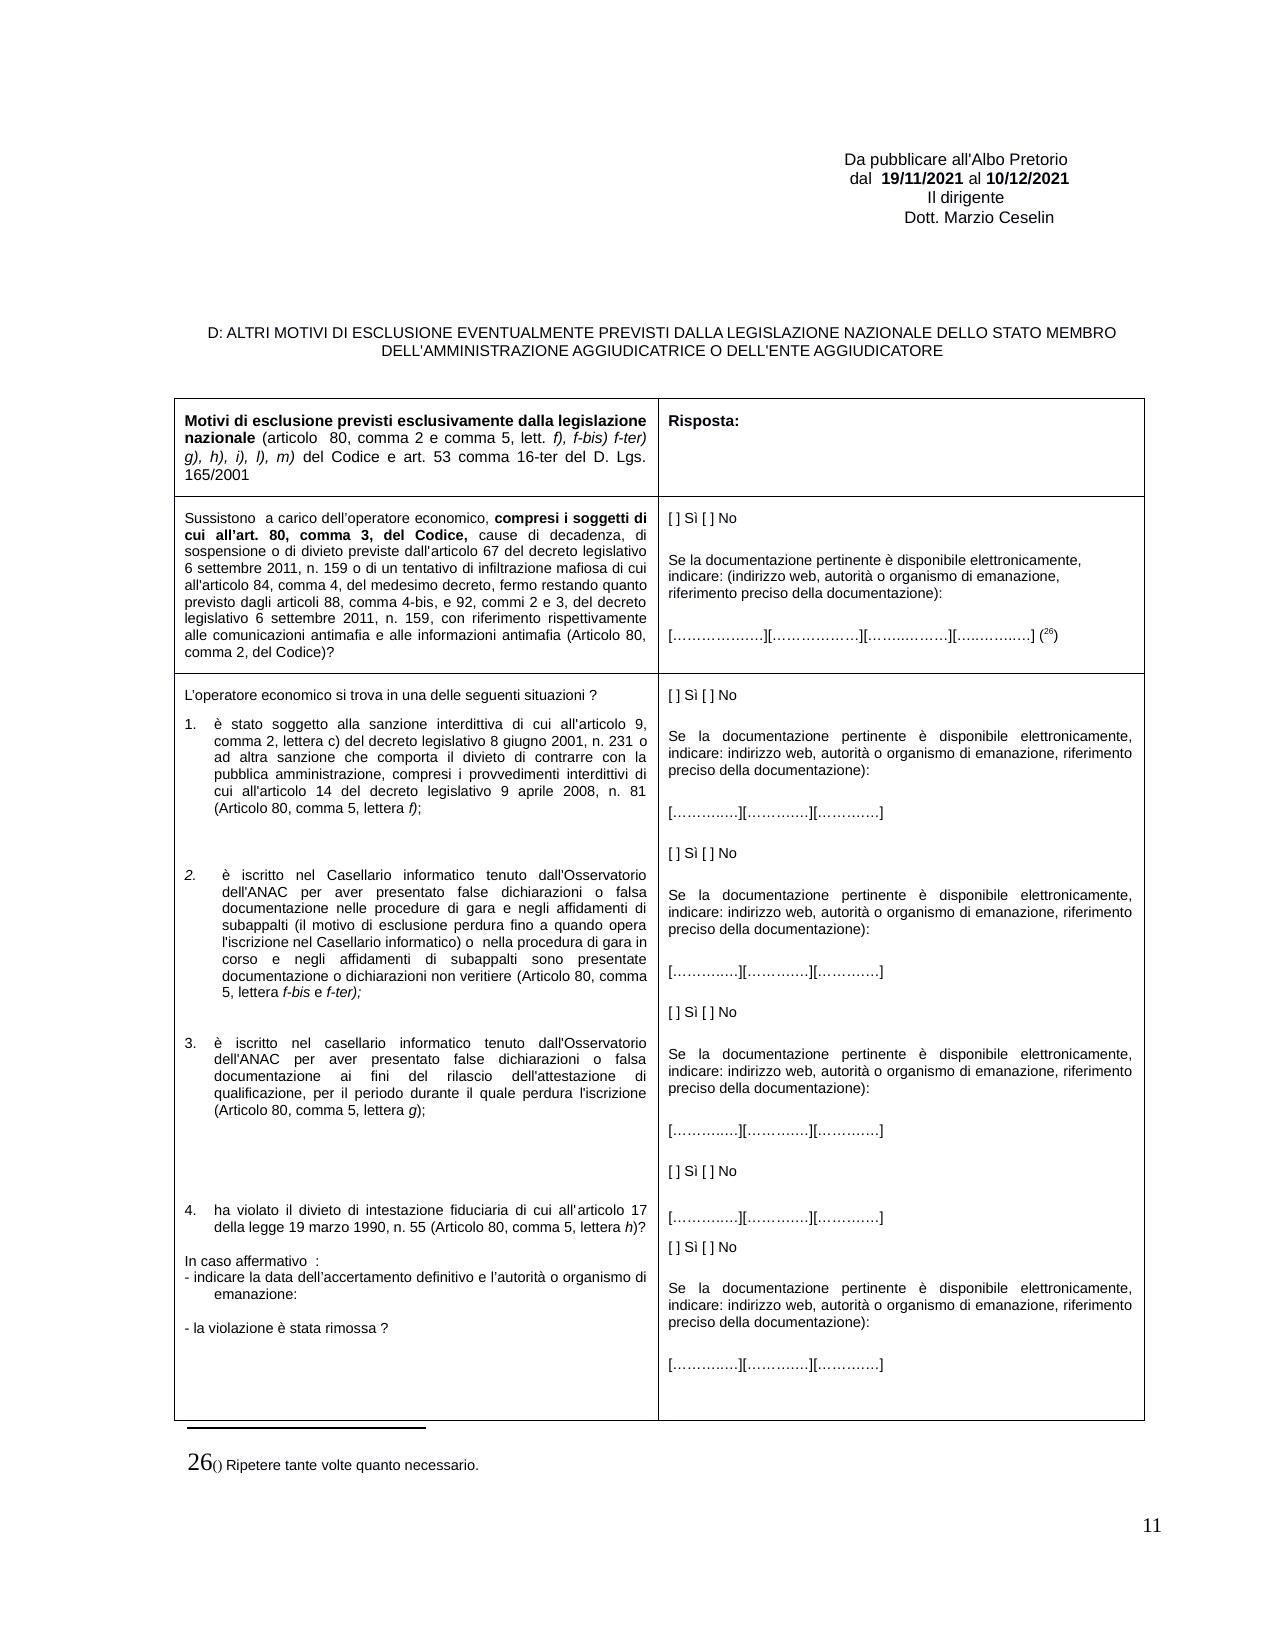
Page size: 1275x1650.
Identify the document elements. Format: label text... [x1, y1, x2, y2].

table_cell [ ] Sì [ ] No Se la documentazione pertinente è disponibile elettronicamente, indicare: indirizzo web, autorità o organismo di emanazione, riferimento preciso della documentazione): [………..…][……….…][……….…] [ ] Sì [ ] No Se la documentazione pertinente è disponibile elettronicamente, indicare: indirizzo web, autorità o organismo di emanazione, riferimento preciso della documentazione): [………..…][……….…][……….…] [ ] Sì [ ] No Se la documentazione pertinente è disponibile elettronicamente, indicare: indirizzo web, autorità o organismo di emanazione, riferimento preciso della documentazione): [………..…][……….…][……….…] [ ] Sì [ ] No [………..…][……….…][……….…] [ ] Sì [ ] No Se la documentazione pertinente è disponibile elettronicamente, indicare: indirizzo web, autorità o organismo di emanazione, riferimento preciso della documentazione): [………..…][……….…][……….…] [659, 674, 1144, 1420]
table_cell Sussistono a carico dell’operatore economico, compresi i soggetti di cui all’art. 80, comma 3, del Codice, cause di decadenza, di sospensione o di divieto previste dall'articolo 67 del decreto legislativo 6 settembre 2011, n. 159 o di un tentativo di infiltrazione mafiosa di cui all'articolo 84, comma 4, del medesimo decreto, fermo restando quanto previsto dagli articoli 88, comma 4-bis, e 92, commi 2 e 3, del decreto legislativo 6 settembre 2011, n. 159, con riferimento rispettivamente alle comunicazioni antimafia e alle informazioni antimafia (Articolo 80, comma 2, del Codice)? [175, 497, 658, 673]
title D: Altri motivi di esclusione eventualmente previsti dalla legislazione nazionale dello Stato membro dell'amministrazione aggiudicatrice o dell'ente aggiudicatore [187, 324, 1137, 360]
table_header Motivi di esclusione previsti esclusivamente dalla legislazione nazionale (articolo 80, comma 2 e comma 5, lett. f), f-bis) f-ter) g), h), i), l), m) del Codice e art. 53 comma 16-ter del D. Lgs. 165/2001 [175, 399, 658, 496]
table_cell [ ] Sì [ ] No Se la documentazione pertinente è disponibile elettronicamente, indicare: (indirizzo web, autorità o organismo di emanazione, riferimento preciso della documentazione): […………….…][………………][……..………][…..……..…] () [659, 497, 1144, 673]
table_header Risposta: [659, 399, 1144, 496]
table_cell L’operatore economico si trova in una delle seguenti situazioni ? è stato soggetto alla sanzione interdittiva di cui all'articolo 9, comma 2, lettera c) del decreto legislativo 8 giugno 2001, n. 231 o ad altra sanzione che comporta il divieto di contrarre con la pubblica amministrazione, compresi i provvedimenti interdittivi di cui all'articolo 14 del decreto legislativo 9 aprile 2008, n. 81 (Articolo 80, comma 5, lettera f); è iscritto nel Casellario informatico tenuto dall'Osservatorio dell'ANAC per aver presentato false dichiarazioni o falsa documentazione nelle procedure di gara e negli affidamenti di subappalti (il motivo di esclusione perdura fino a quando opera l'iscrizione nel Casellario informatico) o nella procedura di gara in corso e negli affidamenti di subappalti sono presentate documentazione o dichiarazioni non veritiere (Articolo 80, comma 5, lettera f-bis e f-ter); è iscritto nel casellario informatico tenuto dall'Osservatorio dell'ANAC per aver presentato false dichiarazioni o falsa documentazione ai fini del rilascio dell'attestazione di qualificazione, per il periodo durante il quale perdura l'iscrizione (Articolo 80, comma 5, lettera g); ha violato il divieto di intestazione fiduciaria di cui all'articolo 17 della legge 19 marzo 1990, n. 55 (Articolo 80, comma 5, lettera h)? In caso affermativo : - indicare la data dell’accertamento definitivo e l’autorità o organismo di emanazione: - la violazione è stata rimossa ? è in regola con le norme che disciplinano il diritto al lavoro dei disabili di cui alla legge 12 marzo 1999, n. 68 (Articolo 80, comma 5, lettera i); è stato vittima, o uno dei soggetti di cui all’art. 80, comma 3 del Codice, dei reati previsti e puniti dagli articoli 317 e 629 del codice penale aggravati ai sensi dell'articolo 7 del decreto-legge 13 maggio 1991, n. 152, convertito, con modificazioni, dalla legge 12 luglio 1991, n. 203? In caso affermativo: - ha denunciato i fatti all’autorità giudiziaria? - ricorrono i casi previsti all’articolo 4, primo comma, della Legge 24 novembre 1981, n. 689 (articolo 80, comma 5, lettera l) ? si trova rispetto ad un altro partecipante alla medesima procedura di affidamento, in una situazione di controllo di cui all'articolo 2359 del codice civile o in una qualsiasi relazione, anche di fatto, se la situazione di controllo o la relazione comporti che le offerte sono imputabili ad un unico centro decisionale (articolo 80, comma 5, lettera m)? [175, 674, 658, 1420]
